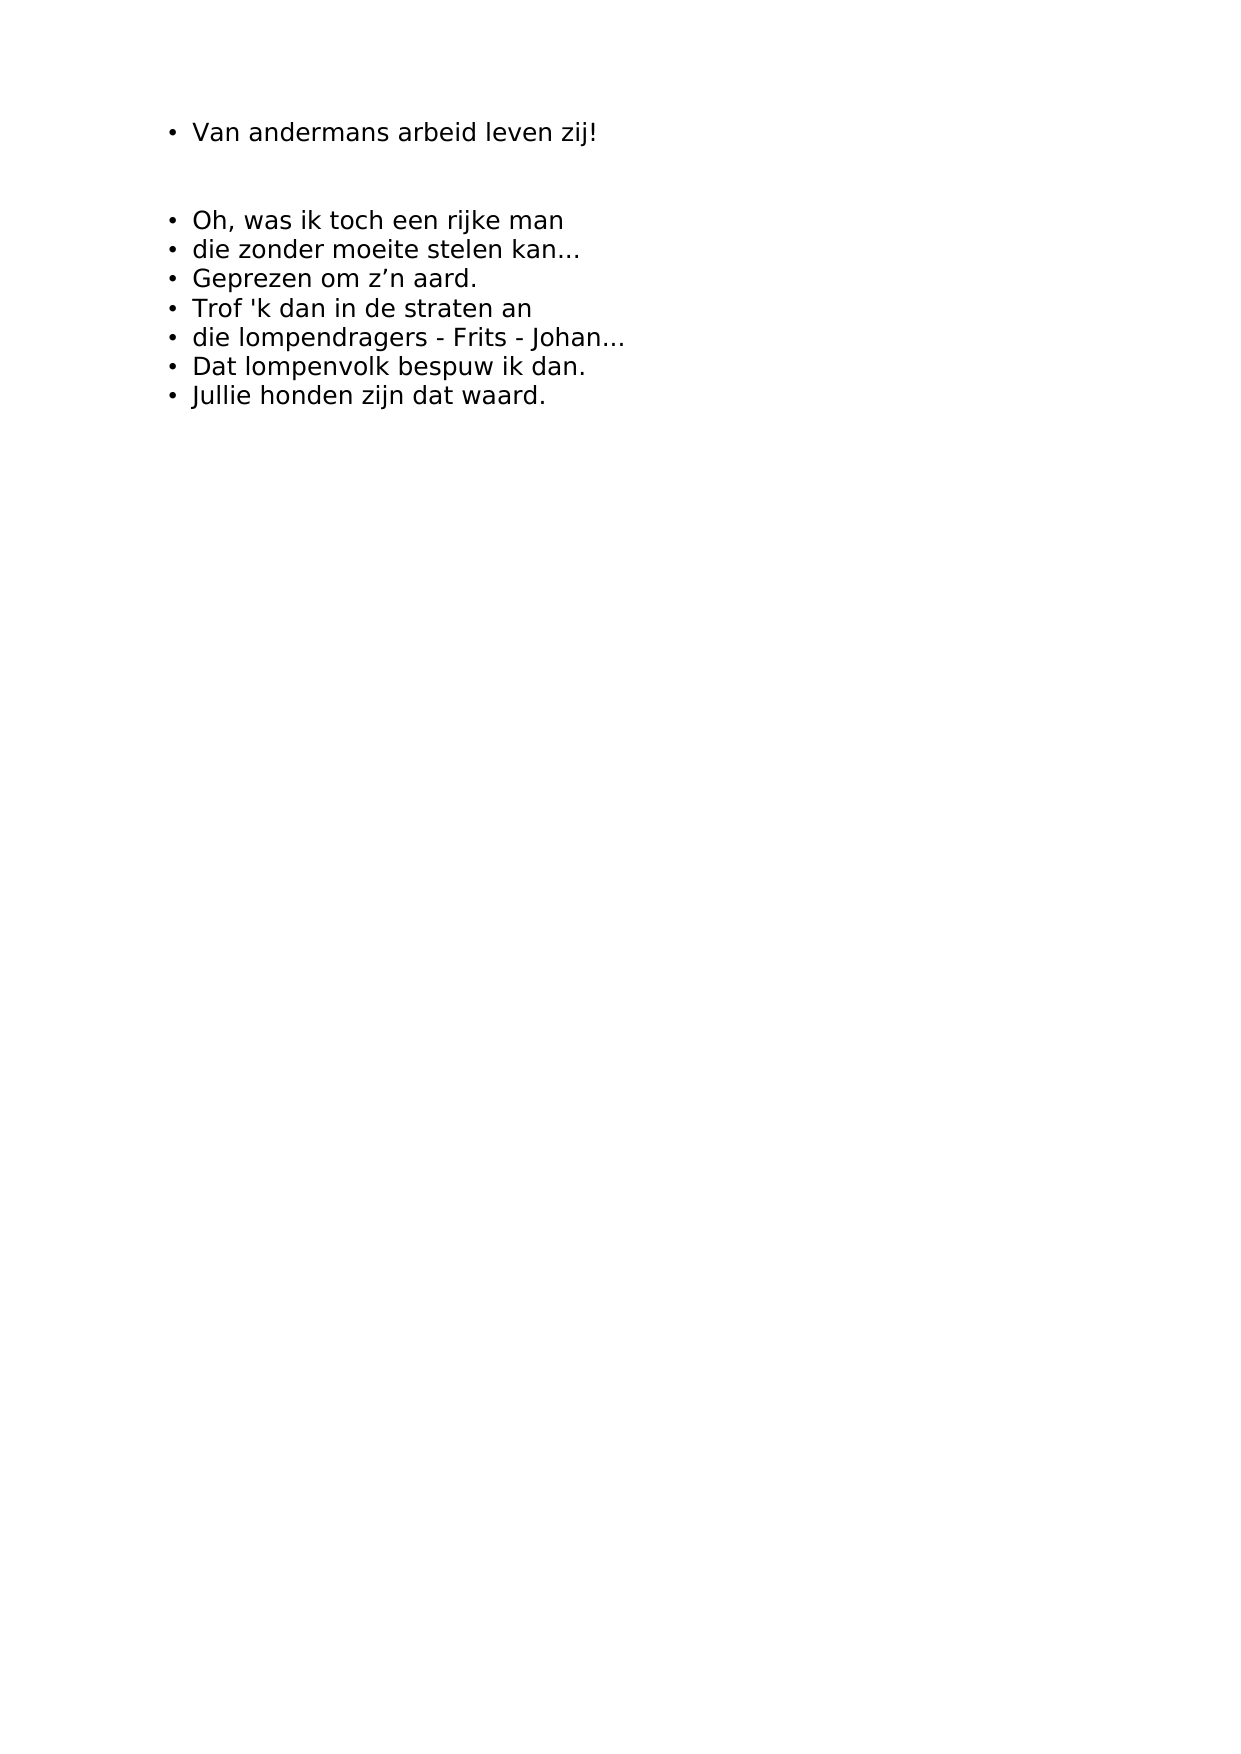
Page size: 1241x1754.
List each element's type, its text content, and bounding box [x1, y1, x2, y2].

list Geprezen om z’n aard. [177, 264, 1122, 294]
list Dat lompenvolk bespuw ik dan. [177, 352, 1122, 381]
list Van andermans arbeid leven zij! [177, 118, 1122, 147]
list Trof 'k dan in de straten an [177, 294, 1122, 323]
list die zonder moeite stelen kan... [177, 235, 1122, 264]
list Oh, was ik toch een rijke man [177, 206, 1122, 235]
list die lompendragers - Frits - Johan... [177, 323, 1122, 352]
list Jullie honden zijn dat waard. [177, 381, 1122, 410]
